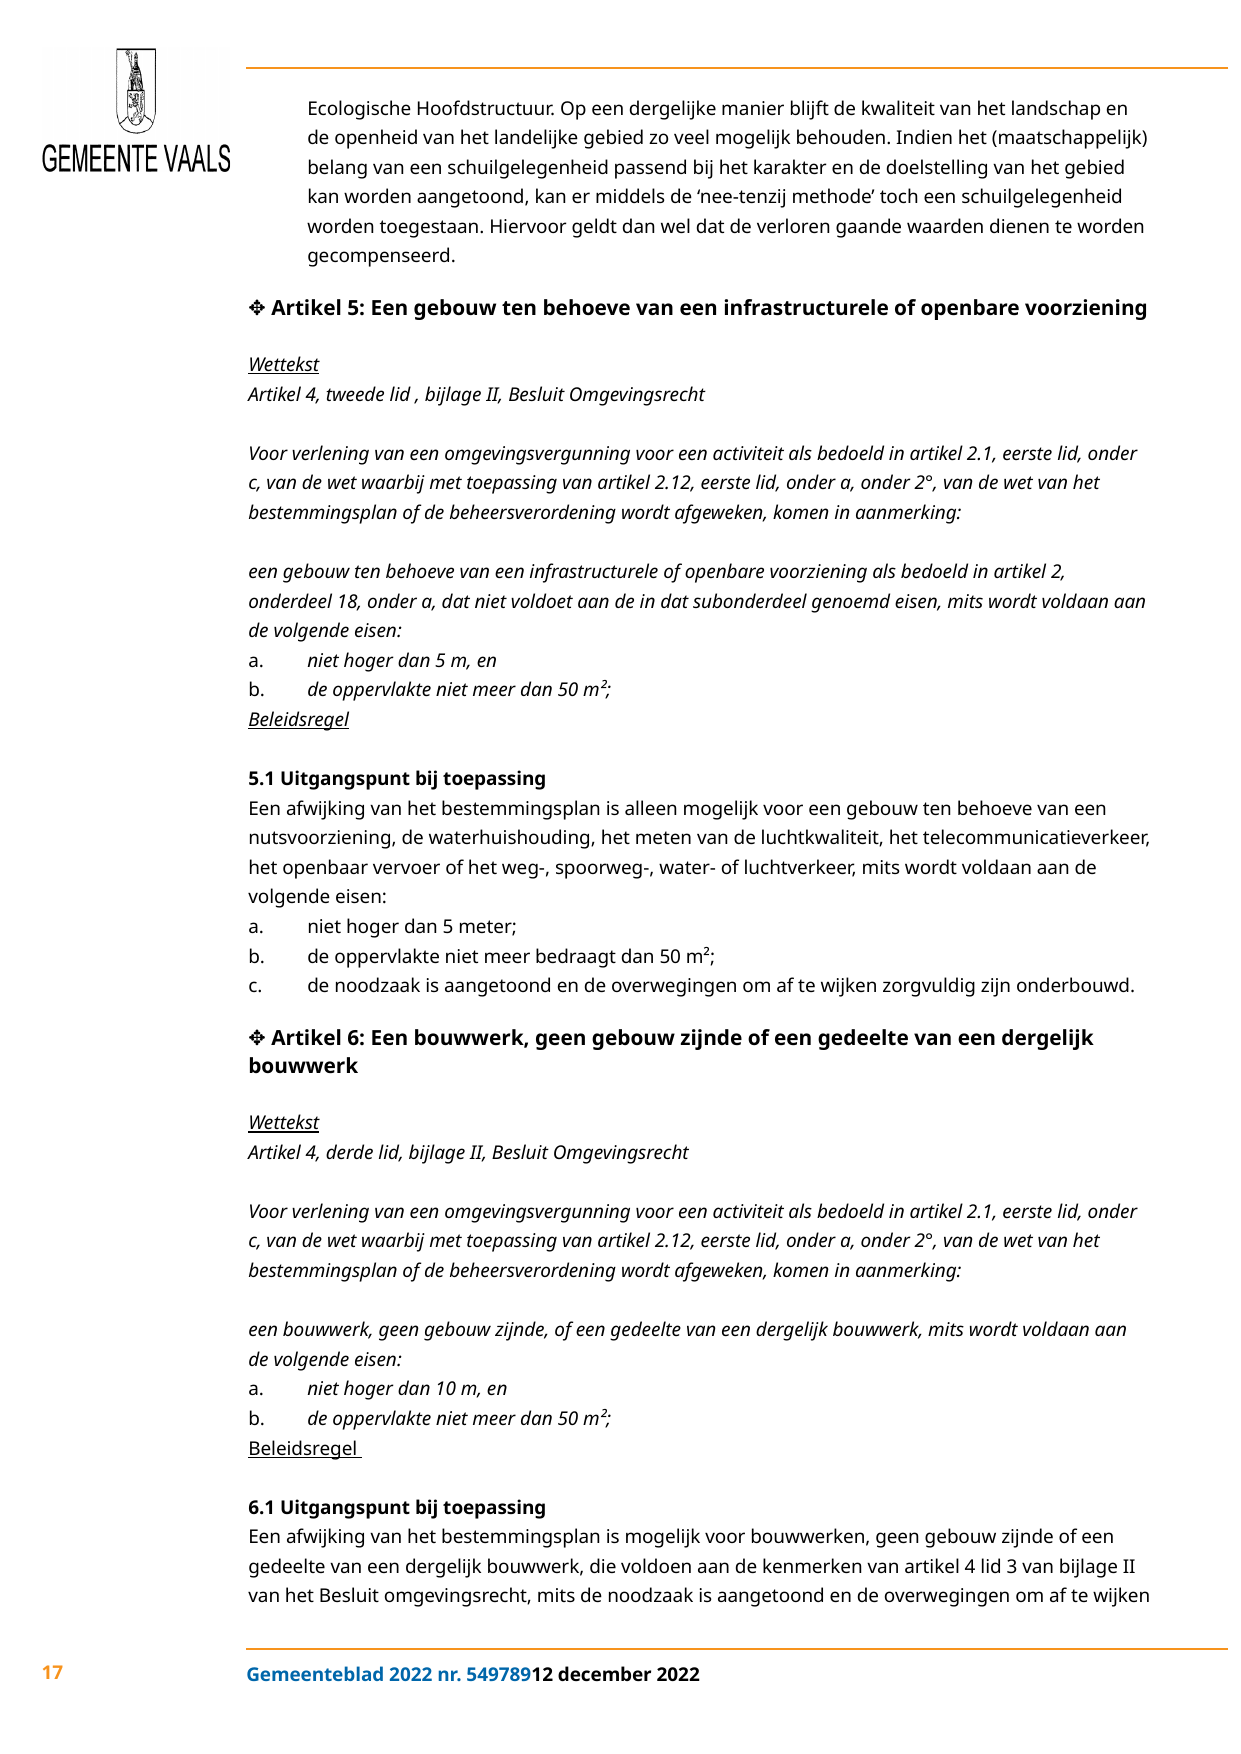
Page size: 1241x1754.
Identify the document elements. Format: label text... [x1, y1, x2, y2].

text Wettekst [248, 351, 1152, 377]
list niet hoger dan 10 m, en [248, 1376, 1152, 1401]
text Voor verlening van een omgevingsvergunning voor een activiteit als bedoeld in artikel 2.1, eerste lid, onder c, van de wet waarbij met toepassing van artikel 2.12, eerste lid, onder a, onder 2°, van de wet van het bestemmingsplan of de beheersverordening wordt afgeweken, komen in aanmerking: [248, 440, 1152, 525]
text 6.1 Uitgangspunt bij toepassing [248, 1494, 1152, 1519]
text een bouwwerk, geen gebouw zijnde, of een gedeelte van een dergelijk bouwwerk, mits wordt voldaan aan de volgende eisen: [248, 1316, 1152, 1372]
text Voor verlening van een omgevingsvergunning voor een activiteit als bedoeld in artikel 2.1, eerste lid, onder c, van de wet waarbij met toepassing van artikel 2.12, eerste lid, onder a, onder 2°, van de wet van het bestemmingsplan of de beheersverordening wordt afgeweken, komen in aanmerking: [248, 1198, 1152, 1283]
text Beleidsregel [248, 706, 1152, 732]
list niet hoger dan 5 meter; [248, 913, 1152, 939]
list de oppervlakte niet meer dan 50 m²; [248, 677, 1152, 702]
text Wettekst [248, 1109, 1152, 1135]
list niet hoger dan 5 m, en [248, 647, 1152, 673]
text Een afwijking van het bestemmingsplan is alleen mogelijk voor een gebouw ten behoeve van een nutsvoorziening, de waterhuishouding, het meten van de luchtkwaliteit, het telecommunicatieverkeer, het openbaar vervoer of het weg-, spoorweg-, water- of luchtverkeer, mits wordt voldaan aan de volgende eisen: [248, 795, 1152, 909]
text een gebouw ten behoeve van een infrastructurele of openbare voorziening als bedoeld in artikel 2, onderdeel 18, onder a, dat niet voldoet aan de in dat subonderdeel genoemd eisen, mits wordt voldaan aan de volgende eisen: [248, 558, 1152, 643]
text Artikel 4, derde lid, bijlage II, Besluit Omgevingsrecht [248, 1139, 1152, 1164]
text ✥ Artikel 5: Een gebouw ten behoeve van een infrastructurele of openbare voorziening [248, 293, 1152, 322]
text Een afwijking van het bestemmingsplan is mogelijk voor bouwwerken, geen gebouw zijnde of een gedeelte van een dergelijk bouwwerk, die voldoen aan de kenmerken van artikel 4 lid 3 van bijlage II van het Besluit omgevingsrecht, mits de noodzaak is aangetoond en de overwegingen om af te wijken [248, 1523, 1152, 1608]
text ✥ Artikel 6: Een bouwwerk, geen gebouw zijnde of een gedeelte van een dergelijk bouwwerk [248, 1023, 1152, 1080]
list Ecologische Hoofdstructuur. Op een dergelijke manier blijft de kwaliteit van het landschap en de openheid van het landelijke gebied zo veel mogelijk behouden. Indien het (maatschappelijk) belang van een schuilgelegenheid passend bij het karakter en de doelstelling van het gebied kan worden aangetoond, kan er middels de ‘nee-tenzij methode’ toch een schuilgelegenheid worden toegestaan. Hiervoor geldt dan wel dat de verloren gaande waarden dienen te worden gecompenseerd. [248, 95, 1152, 268]
text Beleidsregel [248, 1435, 1152, 1460]
list de noodzaak is aangetoond en de overwegingen om af te wijken zorgvuldig zijn onderbouwd. [248, 972, 1152, 998]
list de oppervlakte niet meer bedraagt dan 50 m²; [248, 943, 1152, 968]
text 5.1 Uitgangspunt bij toepassing [248, 765, 1152, 791]
picture [41, 47, 231, 172]
text Artikel 4, tweede lid , bijlage II, Besluit Omgevingsrecht [248, 381, 1152, 406]
list de oppervlakte niet meer dan 50 m²; [248, 1405, 1152, 1431]
